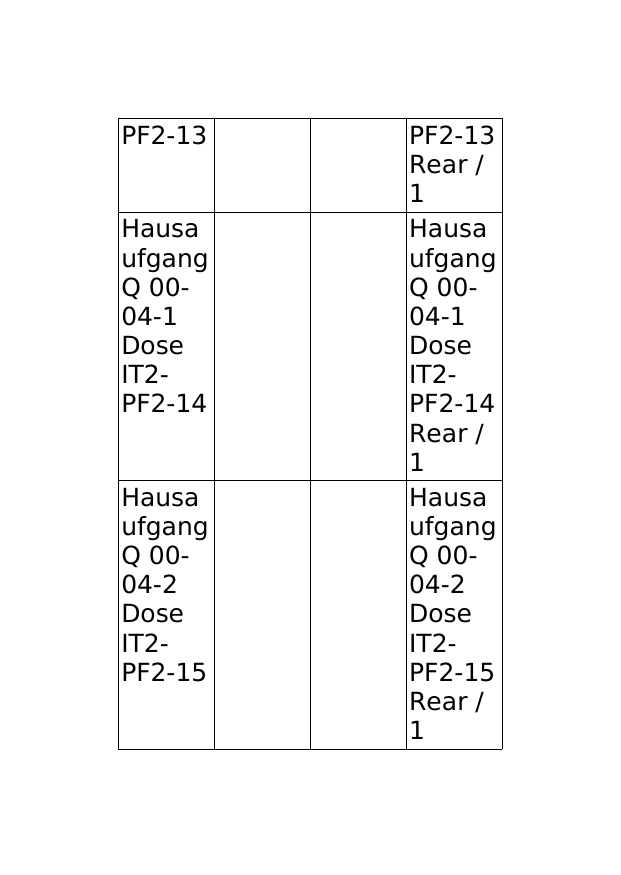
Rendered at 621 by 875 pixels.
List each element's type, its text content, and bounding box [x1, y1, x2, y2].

table_cell [215, 213, 310, 480]
table_cell Hausaufgang Q 00-04-1 Dose IT2-PF2-14 Rear / 1 [407, 213, 502, 480]
table_cell [215, 481, 310, 748]
table_cell PF2-13 [119, 119, 214, 212]
table_cell [311, 213, 406, 480]
table_cell Hausaufgang Q 00-04-2 Dose IT2-PF2-15 [119, 481, 214, 748]
table_cell Hausaufgang Q 00-04-2 Dose IT2-PF2-15 Rear / 1 [407, 481, 502, 748]
table_cell Hausaufgang Q 00-04-1 Dose IT2-PF2-14 [119, 213, 214, 480]
table_cell [311, 119, 406, 212]
table_cell [311, 481, 406, 748]
table_cell [215, 119, 310, 212]
table_cell PF2-13 Rear / 1 [407, 119, 502, 212]
